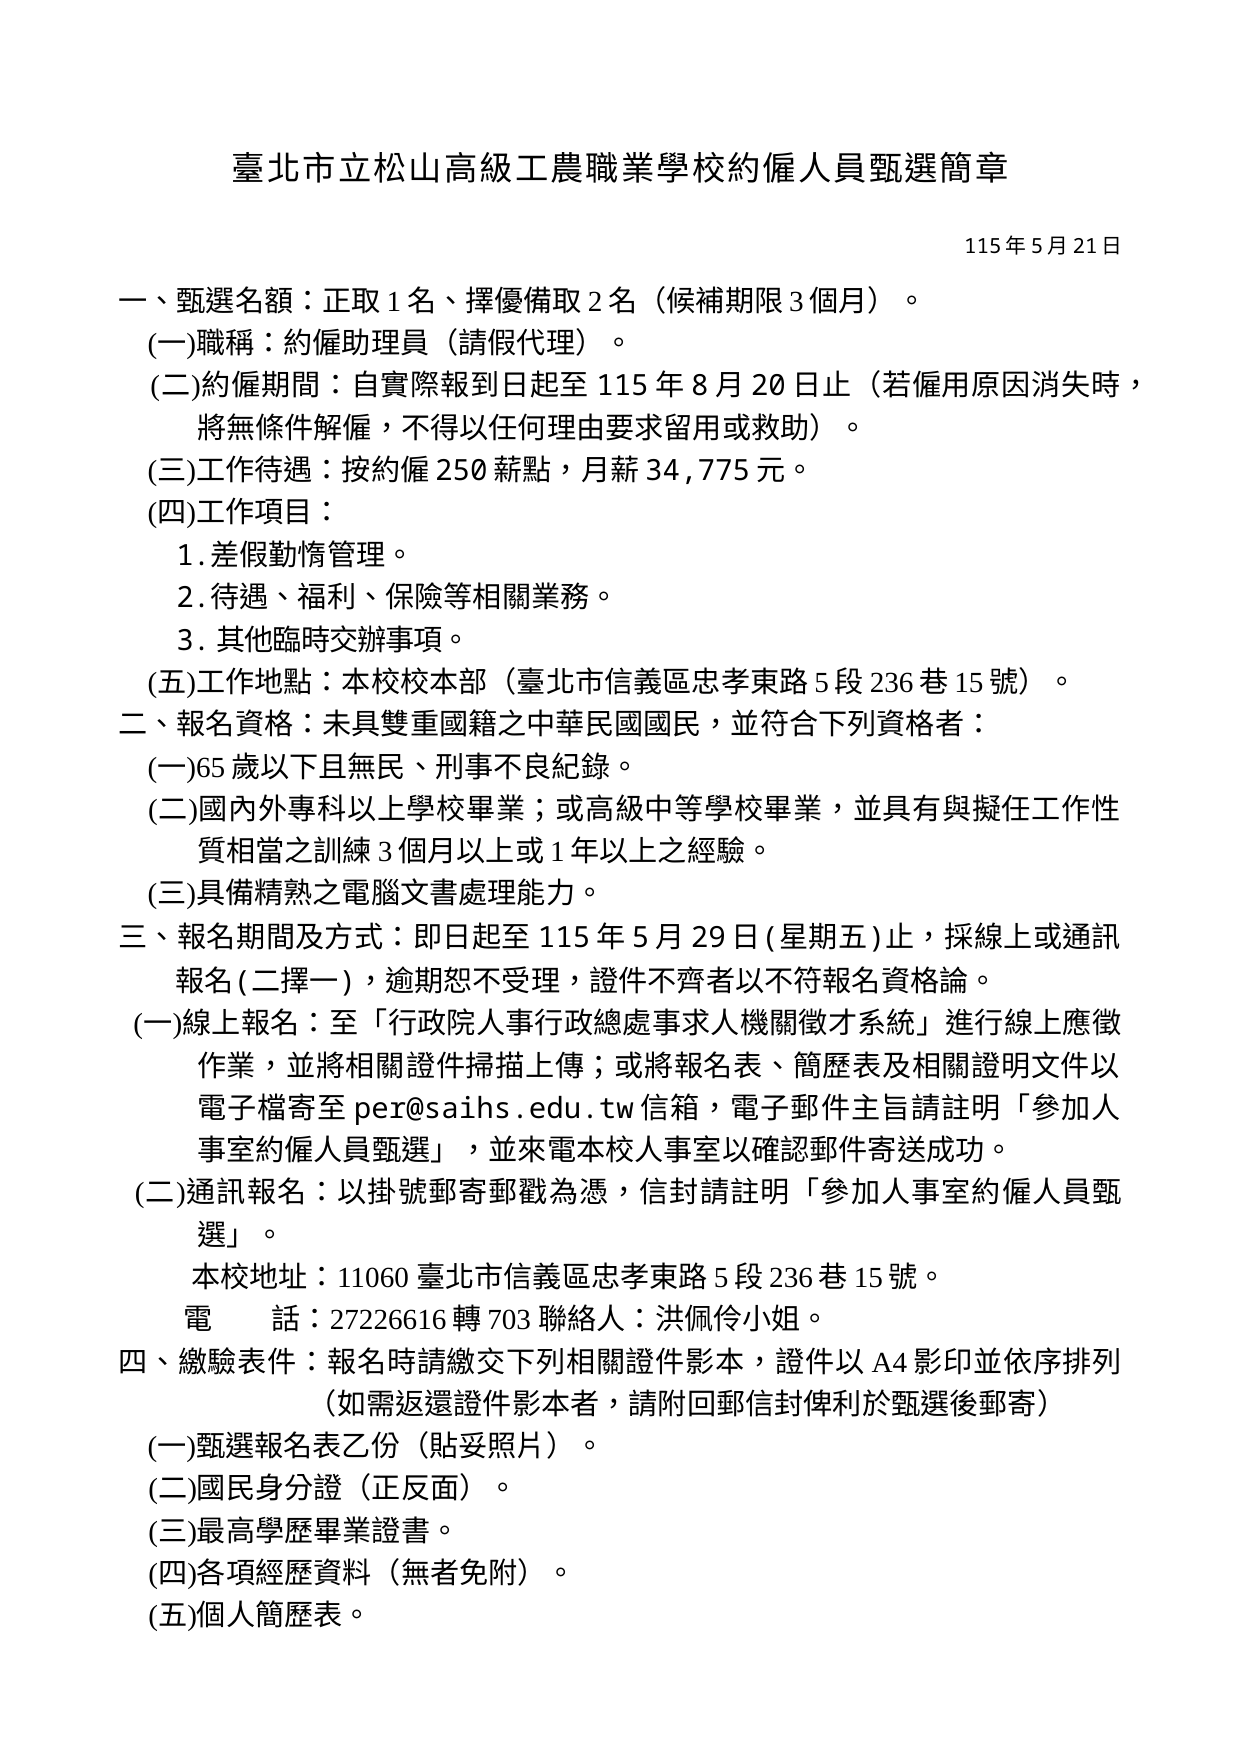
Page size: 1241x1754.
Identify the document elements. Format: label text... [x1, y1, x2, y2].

text 二、報名資格：未具雙重國籍之中華民國國民，並符合下列資格者： [118, 701, 1122, 743]
text (五)工作地點：本校校本部（臺北市信義區忠孝東路5段236巷15號）。 [118, 658, 1122, 701]
text (二)約僱期間：自實際報到日起至115年8月20日止（若僱用原因消失時，將無條件解僱，不得以任何理由要求留用或救助）。 [118, 362, 1122, 447]
text (二)通訊報名：以掛號郵寄郵戳為憑，信封請註明「參加人事室約僱人員甄選」。 [118, 1169, 1122, 1254]
text 一、甄選名額：正取1名、擇優備取2名（候補期限3個月）。 [118, 277, 1122, 320]
text (二)國民身分證（正反面）。 [148, 1465, 1122, 1507]
text (二)國內外專科以上學校畢業；或高級中等學校畢業，並具有與擬任工作性質相當之訓練3個月以上或1年以上之經驗。 [118, 785, 1122, 870]
text (五)個人簡歷表。 [148, 1592, 1122, 1634]
text (一)65歲以下且無民、刑事不良紀錄。 [118, 743, 1122, 785]
text 臺北市立松山高級工農職業學校約僱人員甄選簡章 [118, 142, 1122, 190]
text (一)職稱：約僱助理員（請假代理）。 [118, 320, 1122, 362]
text 電 話：27226616轉703 聯絡人：洪佩伶小姐。 [118, 1296, 1122, 1338]
text (一)線上報名：至「行政院人事行政總處事求人機關徵才系統」進行線上應徵作業，並將相關證件掃描上傳；或將報名表、簡歷表及相關證明文件以電子檔寄至per@saihs.edu.tw信箱，電子郵件主旨請註明「參加人事室約僱人員甄選」，並來電本校人事室以確認郵件寄送成功。 [118, 1000, 1122, 1169]
text 四、繳驗表件：報名時請繳交下列相關證件影本，證件以A4影印並依序排列（如需返還證件影本者，請附回郵信封俾利於甄選後郵寄） [118, 1338, 1122, 1423]
text (四)各項經歷資料（無者免附）。 [148, 1550, 1122, 1592]
text 三、報名期間及方式：即日起至115年5月29日(星期五)止，採線上或通訊報名(二擇一)，逾期恕不受理，證件不齊者以不符報名資格論。 [118, 912, 1122, 1000]
text 3. 其他臨時交辦事項。 [176, 616, 1122, 658]
text 2.待遇、福利、保險等相關業務。 [176, 574, 1122, 616]
text 1.差假勤惰管理。 [176, 531, 1122, 574]
text (四)工作項目： [118, 489, 1122, 531]
text 115年5月21日 [118, 202, 1122, 265]
text (一)甄選報名表乙份（貼妥照片）。 [118, 1423, 1122, 1465]
text (三)工作待遇：按約僱250薪點，月薪34,775元。 [118, 447, 1122, 489]
text (三)具備精熟之電腦文書處理能力。 [118, 870, 1122, 912]
text (三)最高學歷畢業證書。 [148, 1507, 1122, 1550]
text 本校地址：11060 臺北市信義區忠孝東路5段236巷15號。 [118, 1254, 1122, 1296]
